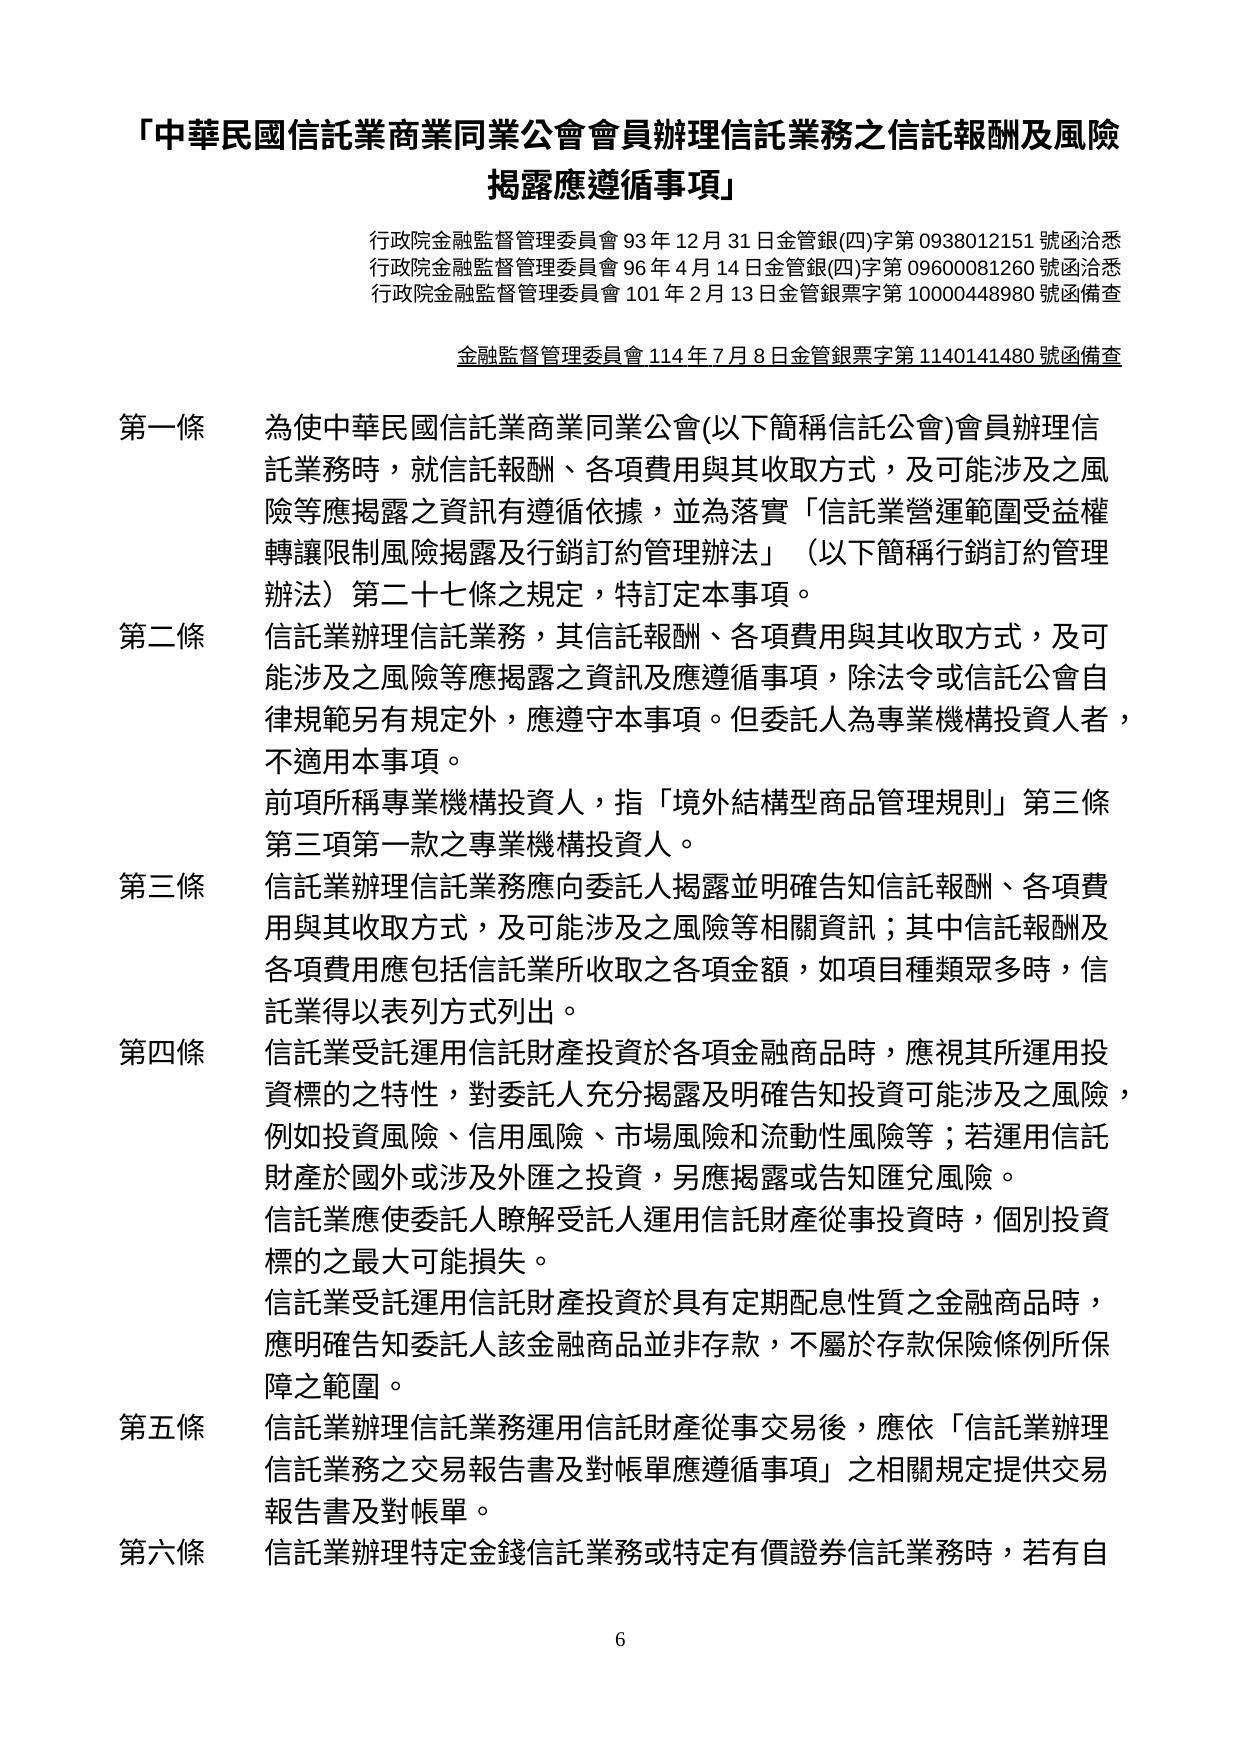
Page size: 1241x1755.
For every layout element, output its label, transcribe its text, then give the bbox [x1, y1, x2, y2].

text 前項所稱專業機構投資人，指「境外結構型商品管理規則」第三條第三項第一款之專業機構投資人。 [264, 780, 1122, 864]
text 信託業應使委託人瞭解受託人運用信託財產從事投資時，個別投資標的之最大可能損失。 [264, 1197, 1122, 1280]
text 第六條 信託業辦理特定金錢信託業務或特定有價證券信託業務時，若有自 [118, 1530, 1122, 1572]
text 行政院金融監督管理委員會96年4月14日金管銀(四)字第09600081260號函洽悉 [856, 260, 1122, 279]
text 金融監督管理委員會114年7月8日金管銀票字第1140141480號函備查 [418, 313, 1122, 375]
text 第二條 信託業辦理信託業務，其信託報酬、各項費用與其收取方式，及可能涉及之風險等應揭露之資訊及應遵循事項，除法令或信託公會自律規範另有規定外，應遵守本事項。但委託人為專業機構投資人者，不適用本事項。 [118, 614, 1122, 780]
text 行政院金融監督管理委員會96年4月14日金管銀(四)字第09600081260號函洽悉 [118, 260, 832, 279]
text 第一條 為使中華民國信託業商業同業公會(以下簡稱信託公會)會員辦理信託業務時，就信託報酬、各項費用與其收取方式，及可能涉及之風險等應揭露之資訊有遵循依據，並為落實「信託業營運範圍受益權轉讓限制風險揭露及行銷訂約管理辦法」（以下簡稱行銷訂約管理辦法）第二十七條之規定，特訂定本事項。 [118, 405, 1122, 614]
text 第四條 信託業受託運用信託財產投資於各項金融商品時，應視其所運用投資標的之特性，對委託人充分揭露及明確告知投資可能涉及之風險，例如投資風險、信用風險、市場風險和流動性風險等；若運用信託財產於國外或涉及外匯之投資，另應揭露或告知匯兌風險。 [118, 1030, 1122, 1197]
text 行政院金融監督管理委員會101年2月13日金管銀票字第10000448980號函備查 [118, 286, 1122, 305]
text 信託業受託運用信託財產投資於具有定期配息性質之金融商品時，應明確告知委託人該金融商品並非存款，不屬於存款保險條例所保障之範圍。 [264, 1280, 1122, 1405]
text 行政院金融監督管理委員會93年12月31日金管銀(四)字第0938012151號函洽悉 [118, 234, 1122, 253]
text 「中華民國信託業商業同業公會會員辦理信託業務之信託報酬及風險揭露應遵循事項」 [118, 108, 1122, 208]
text 第五條 信託業辦理信託業務運用信託財產從事交易後，應依「信託業辦理信託業務之交易報告書及對帳單應遵循事項」之相關規定提供交易報告書及對帳單。 [118, 1405, 1122, 1530]
text 第三條 信託業辦理信託業務應向委託人揭露並明確告知信託報酬、各項費用與其收取方式，及可能涉及之風險等相關資訊；其中信託報酬及各項費用應包括信託業所收取之各項金額，如項目種類眾多時，信託業得以表列方式列出。 [118, 864, 1122, 1030]
